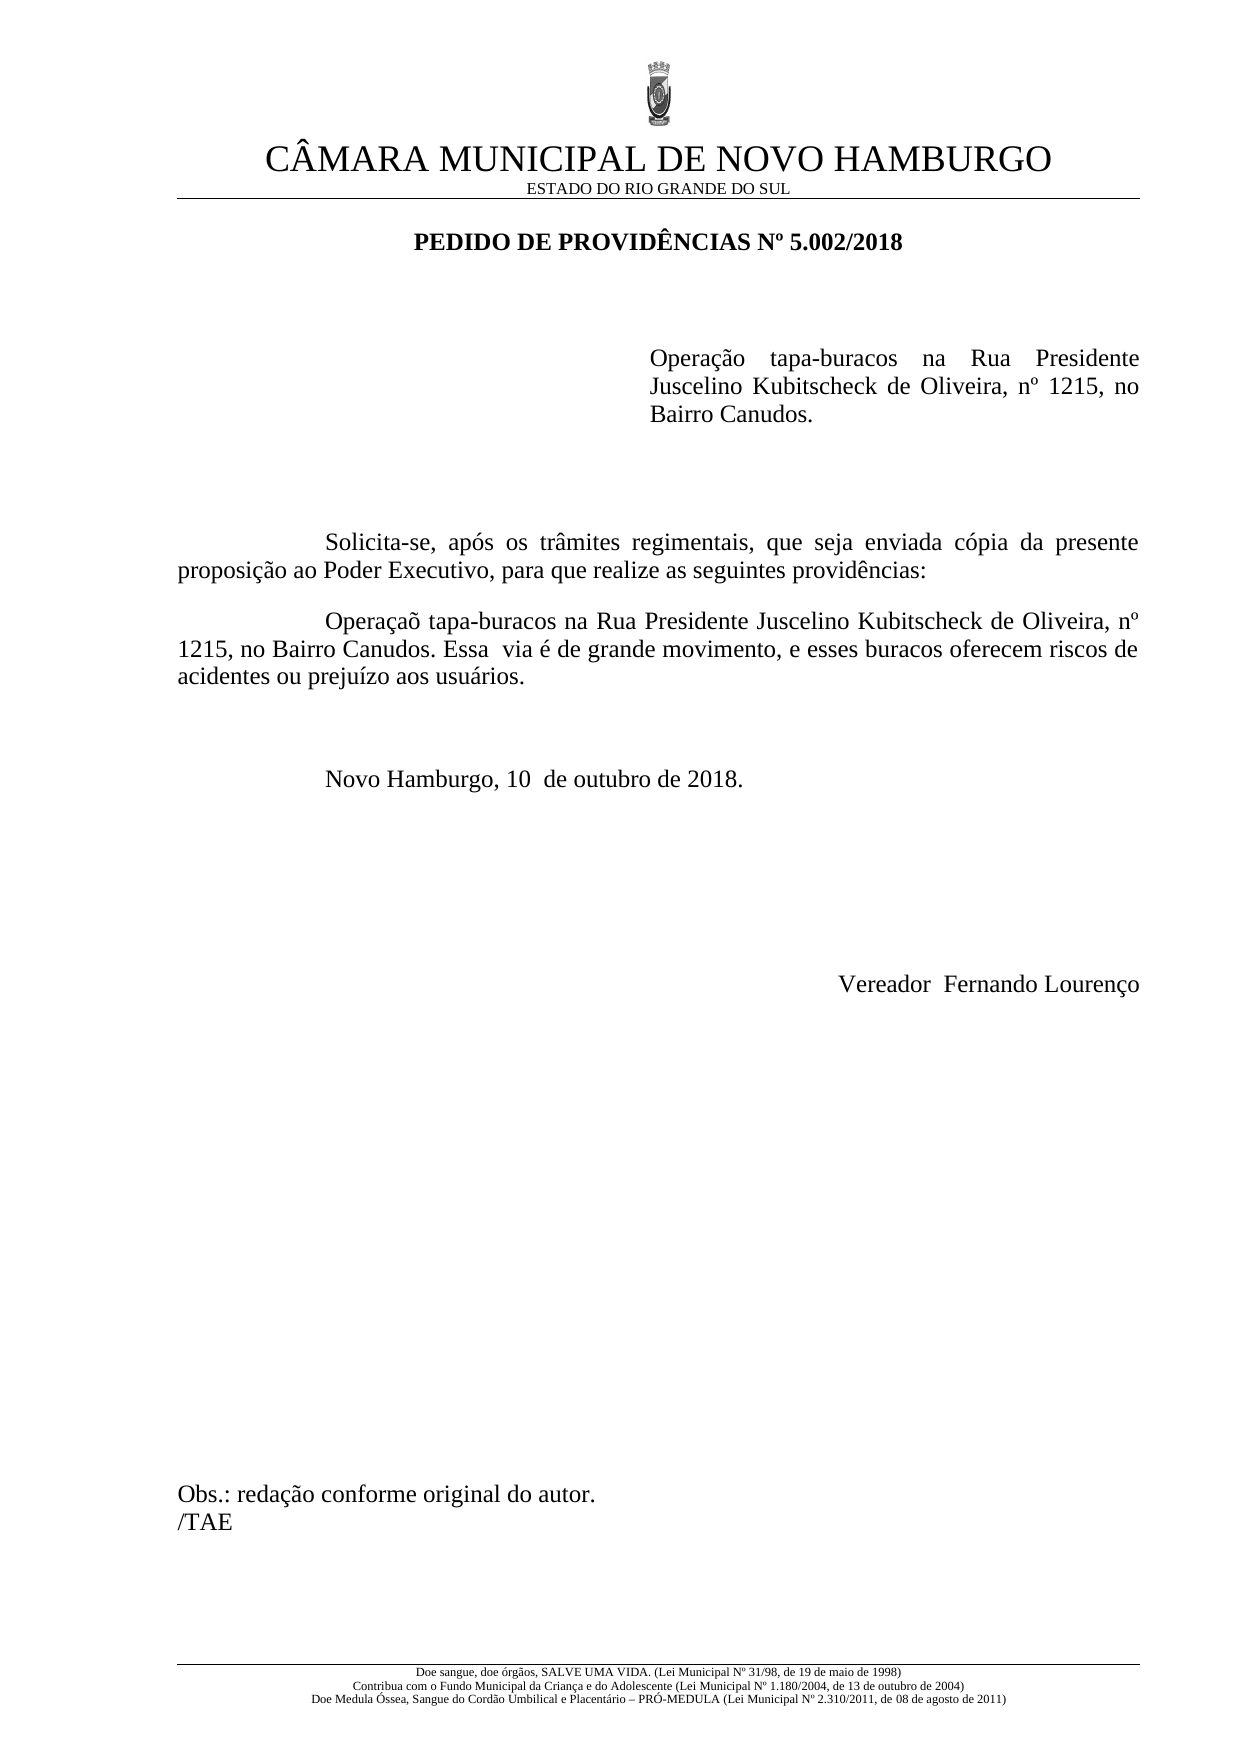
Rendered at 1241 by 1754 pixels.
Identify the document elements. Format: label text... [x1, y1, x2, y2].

text Operaçaõ tapa-buracos na Rua Presidente Juscelino Kubitscheck de Oliveira, nº 1215, no Bairro Canudos. Essa via é de grande movimento, e esses buracos oferecem riscos de acidentes ou prejuízo aos usuários. [177, 607, 1140, 690]
text Vereador Fernando Lourenço [177, 970, 1140, 998]
text PEDIDO DE PROVIDÊNCIAS Nº 5.002/2018 [177, 228, 1140, 256]
text Obs.: redação conforme original do autor. [177, 1480, 1140, 1508]
text Operação tapa-buracos na Rua Presidente Juscelino Kubitscheck de Oliveira, nº 1215, no Bairro Canudos. [649, 344, 1140, 428]
text Solicita-se, após os trâmites regimentais, que seja enviada cópia da presente proposição ao Poder Executivo, para que realize as seguintes providências: [177, 528, 1140, 583]
text /TAE [177, 1508, 1140, 1536]
text Novo Hamburgo, 10 de outubro de 2018. [177, 765, 1140, 793]
